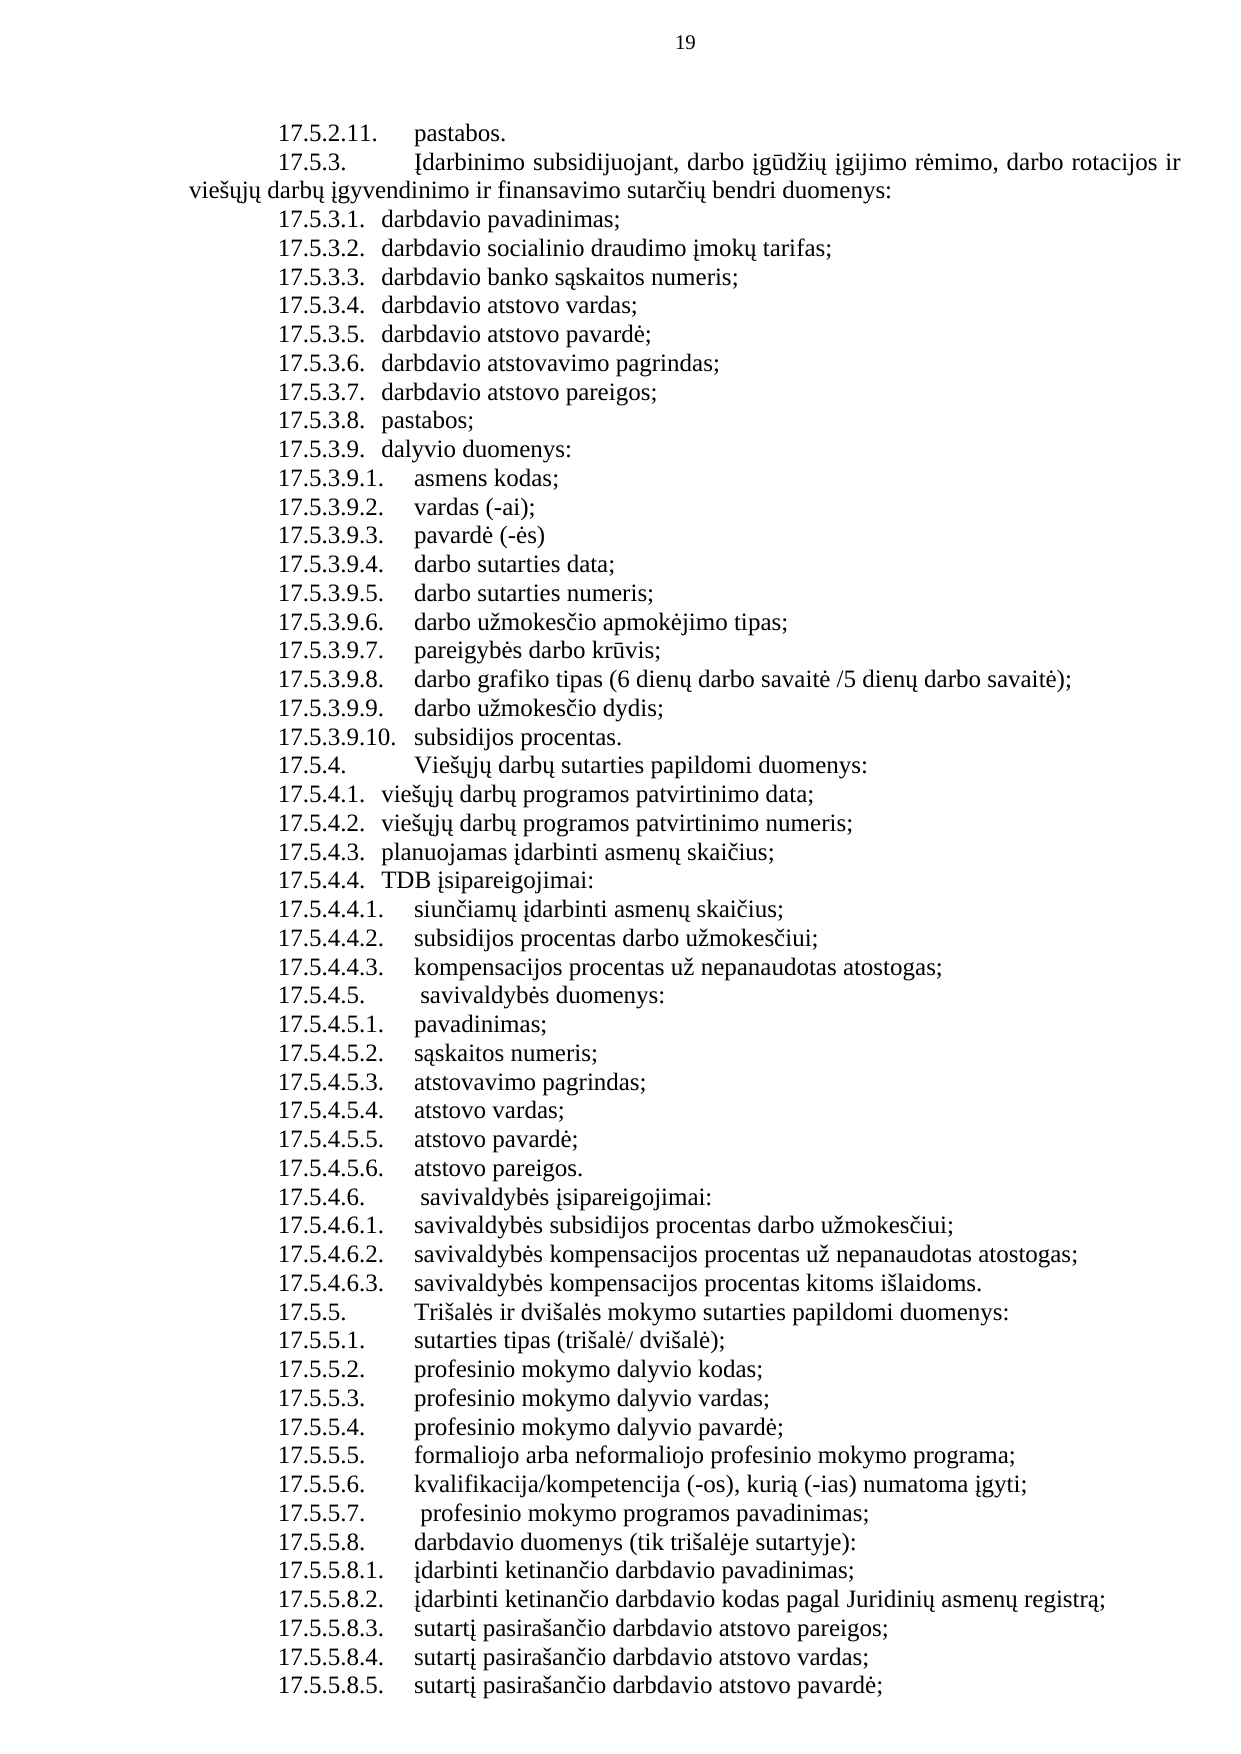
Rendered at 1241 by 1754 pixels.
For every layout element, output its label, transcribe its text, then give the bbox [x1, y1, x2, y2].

text 17.5.4.5. savivaldybės duomenys: [189, 981, 1181, 1009]
text 17.5.3.9.4. darbo sutarties data; [189, 549, 1181, 578]
text 17.5.5.4. profesinio mokymo dalyvio pavardė; [189, 1412, 1181, 1441]
text 17.5.5.8.1. įdarbinti ketinančio darbdavio pavadinimas; [189, 1556, 1181, 1584]
text 17.5.4.4.1. siunčiamų įdarbinti asmenų skaičius; [189, 894, 1181, 923]
text 17.5.5.8. darbdavio duomenys (tik trišalėje sutartyje): [189, 1527, 1181, 1556]
text 17.5.3.9.10. subsidijos procentas. [189, 722, 1181, 751]
text 17.5.4.4.2. subsidijos procentas darbo užmokesčiui; [189, 923, 1181, 952]
text 17.5.5.8.4. sutartį pasirašančio darbdavio atstovo vardas; [189, 1642, 1181, 1671]
text 17.5.3.9.7. pareigybės darbo krūvis; [189, 636, 1181, 664]
text 17.5.3.9.2. vardas (-ai); [189, 492, 1181, 521]
text 17.5.5.7. profesinio mokymo programos pavadinimas; [189, 1498, 1181, 1527]
text 17.5.4.3. planuojamas įdarbinti asmenų skaičius; [189, 837, 1181, 866]
text 17.5.4.5.5. atstovo pavardė; [189, 1124, 1181, 1153]
text 17.5.4.6.2. savivaldybės kompensacijos procentas už nepanaudotas atostogas; [189, 1239, 1181, 1268]
text 17.5.5.3. profesinio mokymo dalyvio vardas; [189, 1383, 1181, 1412]
text 17.5.3.9.3. pavardė (-ės) [189, 521, 1181, 549]
text 17.5.4. Viešųjų darbų sutarties papildomi duomenys: [189, 751, 1181, 779]
text 17.5.4.5.4. atstovo vardas; [189, 1096, 1181, 1124]
text 17.5.4.5.1. pavadinimas; [189, 1009, 1181, 1038]
text 17.5.3.4. darbdavio atstovo vardas; [189, 291, 1181, 319]
text 17.5.3.1. darbdavio pavadinimas; [189, 204, 1181, 233]
text 17.5.3.2. darbdavio socialinio draudimo įmokų tarifas; [189, 233, 1181, 262]
text 17.5.4.1. viešųjų darbų programos patvirtinimo data; [189, 779, 1181, 808]
text 17.5.4.5.6. atstovo pareigos. [189, 1153, 1181, 1182]
text 17.5.3.9. dalyvio duomenys: [189, 434, 1181, 463]
text 17.5.3.8. pastabos; [189, 406, 1181, 434]
text 17.5.3.9.1. asmens kodas; [189, 463, 1181, 492]
text 17.5.3.5. darbdavio atstovo pavardė; [189, 319, 1181, 348]
text 17.5.4.6. savivaldybės įsipareigojimai: [189, 1182, 1181, 1211]
text 17.5.3.7. darbdavio atstovo pareigos; [189, 377, 1181, 406]
text 17.5.5. Trišalės ir dvišalės mokymo sutarties papildomi duomenys: [189, 1297, 1181, 1326]
text 17.5.5.8.2. įdarbinti ketinančio darbdavio kodas pagal Juridinių asmenų registrą; [189, 1584, 1181, 1613]
text 17.5.4.6.3. savivaldybės kompensacijos procentas kitoms išlaidoms. [189, 1268, 1181, 1297]
text 17.5.3.3. darbdavio banko sąskaitos numeris; [189, 262, 1181, 291]
text 17.5.3.9.9. darbo užmokesčio dydis; [189, 693, 1181, 722]
text 17.5.4.5.2. sąskaitos numeris; [189, 1038, 1181, 1067]
text 17.5.3. Įdarbinimo subsidijuojant, darbo įgūdžių įgijimo rėmimo, darbo rotacijos ir viešųjų darbų įgyvendinimo ir finansavimo sutarčių bendri duomenys: [189, 147, 1181, 204]
text 17.5.4.6.1. savivaldybės subsidijos procentas darbo užmokesčiui; [189, 1211, 1181, 1239]
text 17.5.3.6. darbdavio atstovavimo pagrindas; [189, 348, 1181, 377]
text 17.5.3.9.8. darbo grafiko tipas (6 dienų darbo savaitė /5 dienų darbo savaitė); [189, 664, 1181, 693]
text 17.5.5.8.5. sutartį pasirašančio darbdavio atstovo pavardė; [189, 1671, 1181, 1699]
text 17.5.5.2. profesinio mokymo dalyvio kodas; [189, 1354, 1181, 1383]
text 17.5.3.9.5. darbo sutarties numeris; [189, 578, 1181, 607]
text 17.5.4.4. TDB įsipareigojimai: [189, 866, 1181, 894]
text 17.5.4.4.3. kompensacijos procentas už nepanaudotas atostogas; [189, 952, 1181, 981]
text 17.5.5.1. sutarties tipas (trišalė/ dvišalė); [189, 1326, 1181, 1354]
text 17.5.5.8.3. sutartį pasirašančio darbdavio atstovo pareigos; [189, 1613, 1181, 1642]
text 17.5.4.5.3. atstovavimo pagrindas; [189, 1067, 1181, 1096]
text 17.5.5.6. kvalifikacija/kompetencija (-os), kurią (-ias) numatoma įgyti; [189, 1469, 1181, 1498]
text 17.5.2.11. pastabos. [189, 118, 1181, 147]
text 17.5.3.9.6. darbo užmokesčio apmokėjimo tipas; [189, 607, 1181, 636]
text 17.5.5.5. formaliojo arba neformaliojo profesinio mokymo programa; [189, 1441, 1181, 1469]
text 17.5.4.2. viešųjų darbų programos patvirtinimo numeris; [189, 808, 1181, 837]
